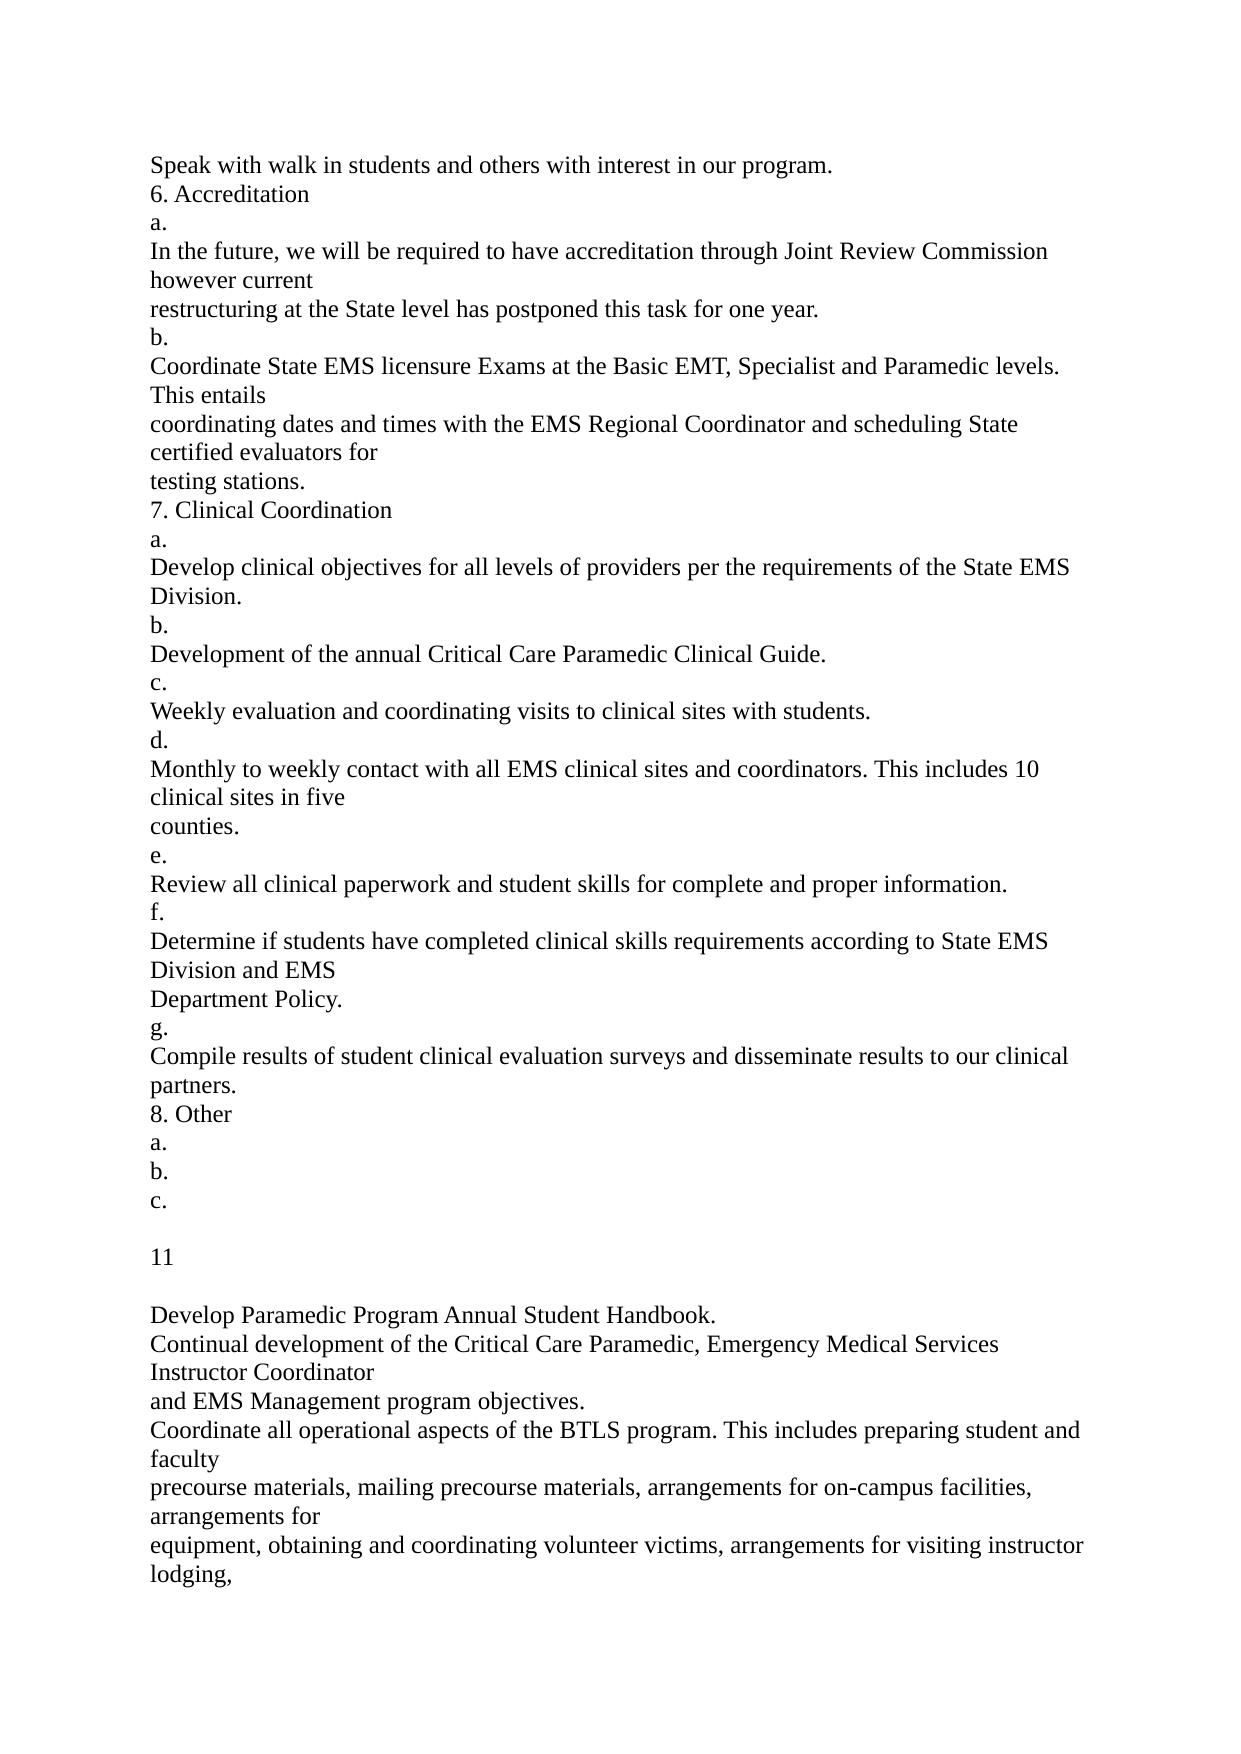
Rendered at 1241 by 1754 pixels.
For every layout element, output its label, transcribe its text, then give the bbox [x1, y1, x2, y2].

text Coordinate all operational aspects of the BTLS program. This includes preparing student and faculty [150, 1415, 1090, 1472]
text c. [150, 667, 1090, 696]
text counties. [150, 811, 1090, 840]
text and EMS Management program objectives. [150, 1386, 1090, 1415]
text a. [150, 207, 1090, 236]
text Development of the annual Critical Care Paramedic Clinical Guide. [150, 639, 1090, 667]
text restructuring at the State level has postponed this task for one year. [150, 294, 1090, 322]
text testing stations. [150, 466, 1090, 495]
text 11 [150, 1242, 1090, 1271]
text Monthly to weekly contact with all EMS clinical sites and coordinators. This includes 10 clinical sites in five [150, 754, 1090, 811]
text Determine if students have completed clinical skills requirements according to State EMS Division and EMS [150, 926, 1090, 984]
text b. [150, 1156, 1090, 1185]
text 8. Other [150, 1099, 1090, 1127]
text Develop clinical objectives for all levels of providers per the requirements of the State EMS Division. [150, 552, 1090, 610]
text Speak with walk in students and others with interest in our program. [150, 150, 1090, 179]
text d. [150, 725, 1090, 754]
text precourse materials, mailing precourse materials, arrangements for on-campus facilities, arrangements for [150, 1472, 1090, 1530]
text coordinating dates and times with the EMS Regional Coordinator and scheduling State certified evaluators for [150, 409, 1090, 466]
text b. [150, 610, 1090, 639]
text 6. Accreditation [150, 179, 1090, 207]
text Compile results of student clinical evaluation surveys and disseminate results to our clinical partners. [150, 1041, 1090, 1099]
text 7. Clinical Coordination [150, 495, 1090, 524]
text equipment, obtaining and coordinating volunteer victims, arrangements for visiting instructor lodging, [150, 1530, 1090, 1587]
text e. [150, 840, 1090, 869]
text Department Policy. [150, 984, 1090, 1012]
text a. [150, 524, 1090, 552]
text In the future, we will be required to have accreditation through Joint Review Commission however current [150, 236, 1090, 294]
text Review all clinical paperwork and student skills for complete and proper information. [150, 869, 1090, 897]
text Coordinate State EMS licensure Exams at the Basic EMT, Specialist and Paramedic levels. This entails [150, 351, 1090, 409]
text c. [150, 1185, 1090, 1214]
text Continual development of the Critical Care Paramedic, Emergency Medical Services Instructor Coordinator [150, 1329, 1090, 1386]
text a. [150, 1127, 1090, 1156]
text Develop Paramedic Program Annual Student Handbook. [150, 1300, 1090, 1329]
text g. [150, 1012, 1090, 1041]
text b. [150, 322, 1090, 351]
text Weekly evaluation and coordinating visits to clinical sites with students. [150, 696, 1090, 725]
text f. [150, 897, 1090, 926]
